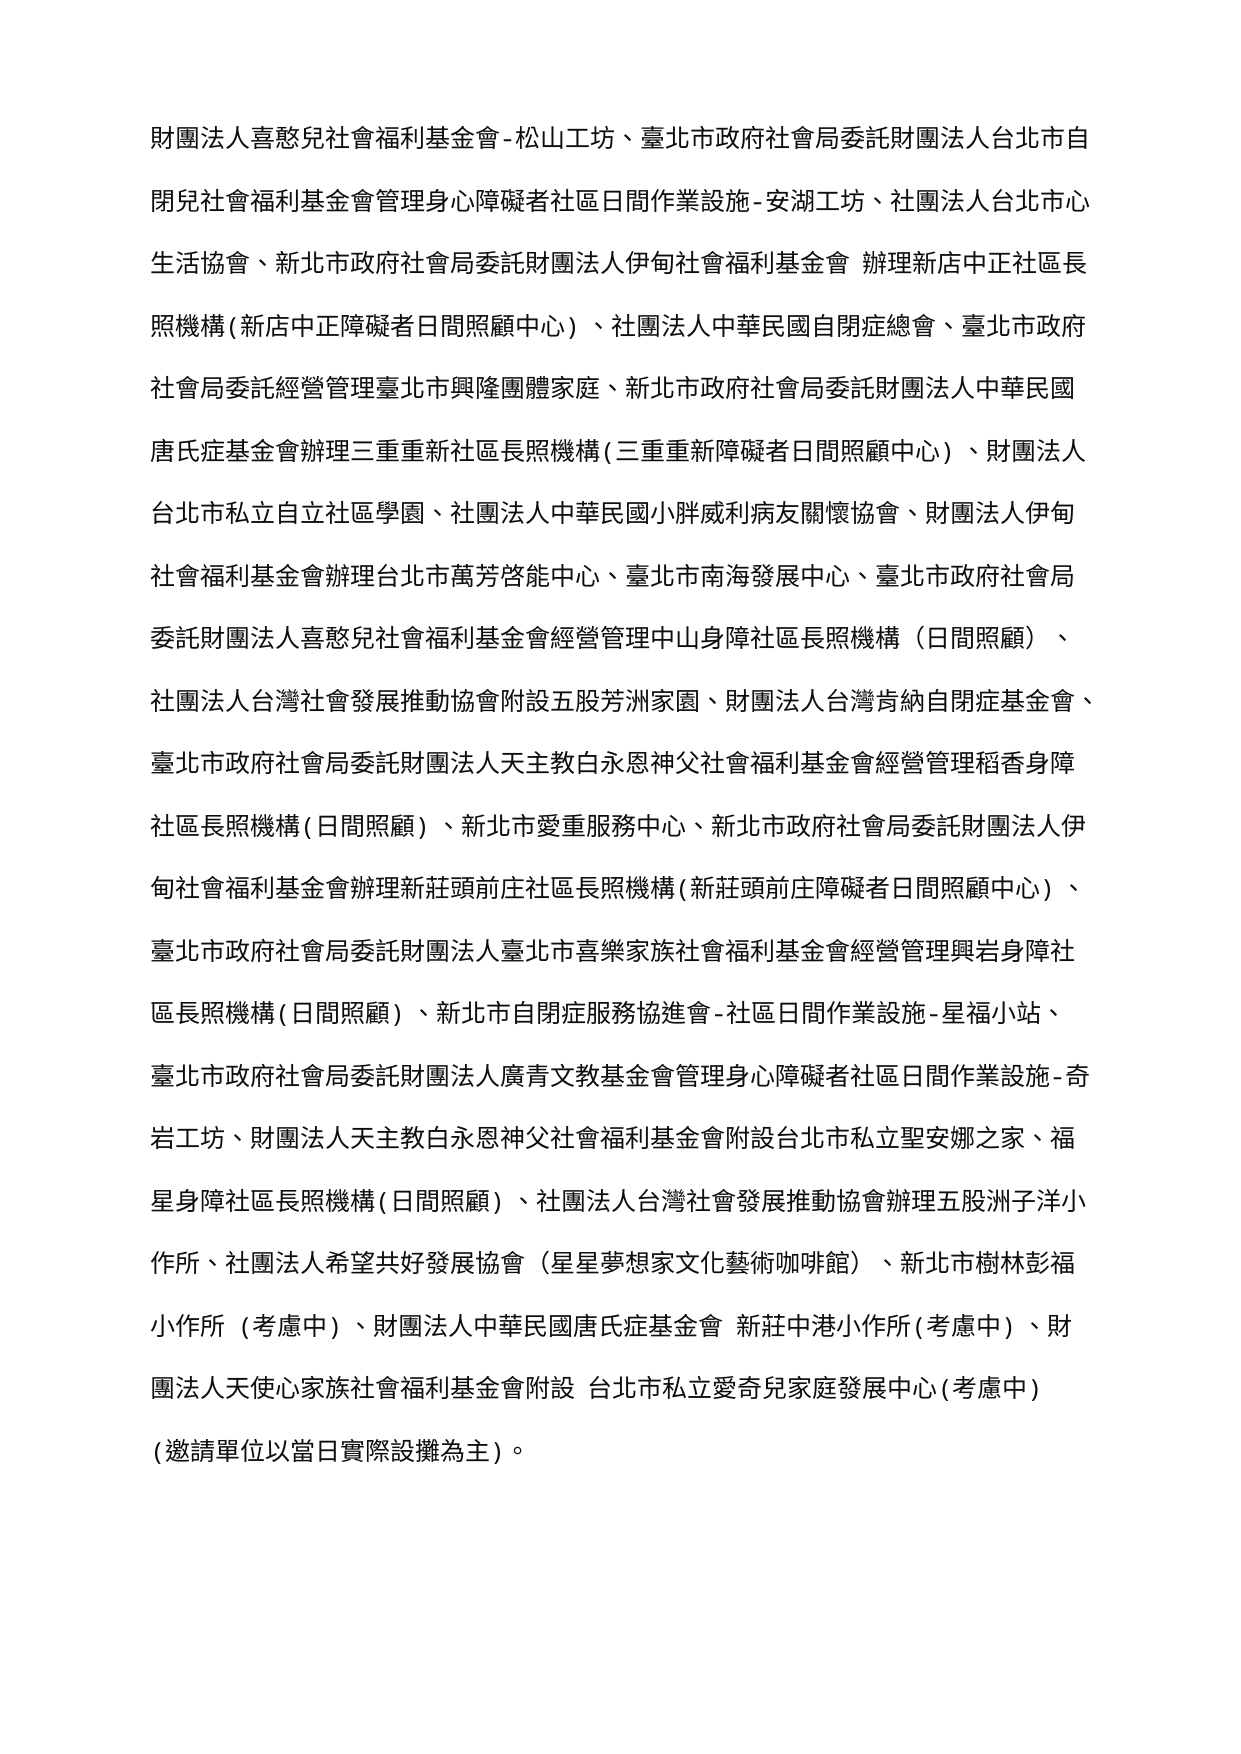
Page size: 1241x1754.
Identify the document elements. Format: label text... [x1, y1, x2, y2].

text 社團法人台灣社會發展推動協會附設五股芳洲家園、財團法人台灣肯納自閉症基金會、臺北市政府社會局委託財團法人天主教白永恩神父社會福利基金會經營管理稻香身障社區長照機構(日間照顧) 、新北市愛重服務中心、新北市政府社會局委託財團法人伊甸社會福利基金會辦理新莊頭前庄社區長照機構(新莊頭前庄障礙者日間照顧中心) 、臺北市政府社會局委託財團法人臺北市喜樂家族社會福利基金會經營管理興岩身障社區長照機構(日間照顧) 、新北市自閉症服務協進會-社區日間作業設施-星福小站、臺北市政府社會局委託財團法人廣青文教基金會管理身心障礙者社區日間作業設施-奇岩工坊、財團法人天主教白永恩神父社會福利基金會附設台北市私立聖安娜之家、福星身障社區長照機構(日間照顧) 、社團法人台灣社會發展推動協會辦理五股洲子洋小作所、社團法人希望共好發展協會（星星夢想家文化藝術咖啡館）、新北市樹林彭福小作所 (考慮中) 、財團法人中華民國唐氏症基金會 新莊中港小作所(考慮中) 、財團法人天使心家族社會福利基金會附設 台北市私立愛奇兒家庭發展中心(考慮中) (邀請單位以當日實際設攤為主)。 [150, 658, 1090, 1470]
text 財團法人喜憨兒社會福利基金會-松山工坊、臺北市政府社會局委託財團法人台北市自閉兒社會福利基金會管理身心障礙者社區日間作業設施-安湖工坊、社團法人台北市心生活協會、新北市政府社會局委託財團法人伊甸社會福利基金會 辦理新店中正社區長照機構(新店中正障礙者日間照顧中心) 、社團法人中華民國自閉症總會、臺北市政府社會局委託經營管理臺北市興隆團體家庭、新北市政府社會局委託財團法人中華民國唐氏症基金會辦理三重重新社區長照機構(三重重新障礙者日間照顧中心) 、財團法人台北市私立自立社區學園、社團法人中華民國小胖威利病友關懷協會、財團法人伊甸社會福利基金會辦理台北市萬芳啓能中心、臺北市南海發展中心、臺北市政府社會局委託財團法人喜憨兒社會福利基金會經營管理中山身障社區長照機構（日間照顧）、 [150, 95, 1090, 658]
